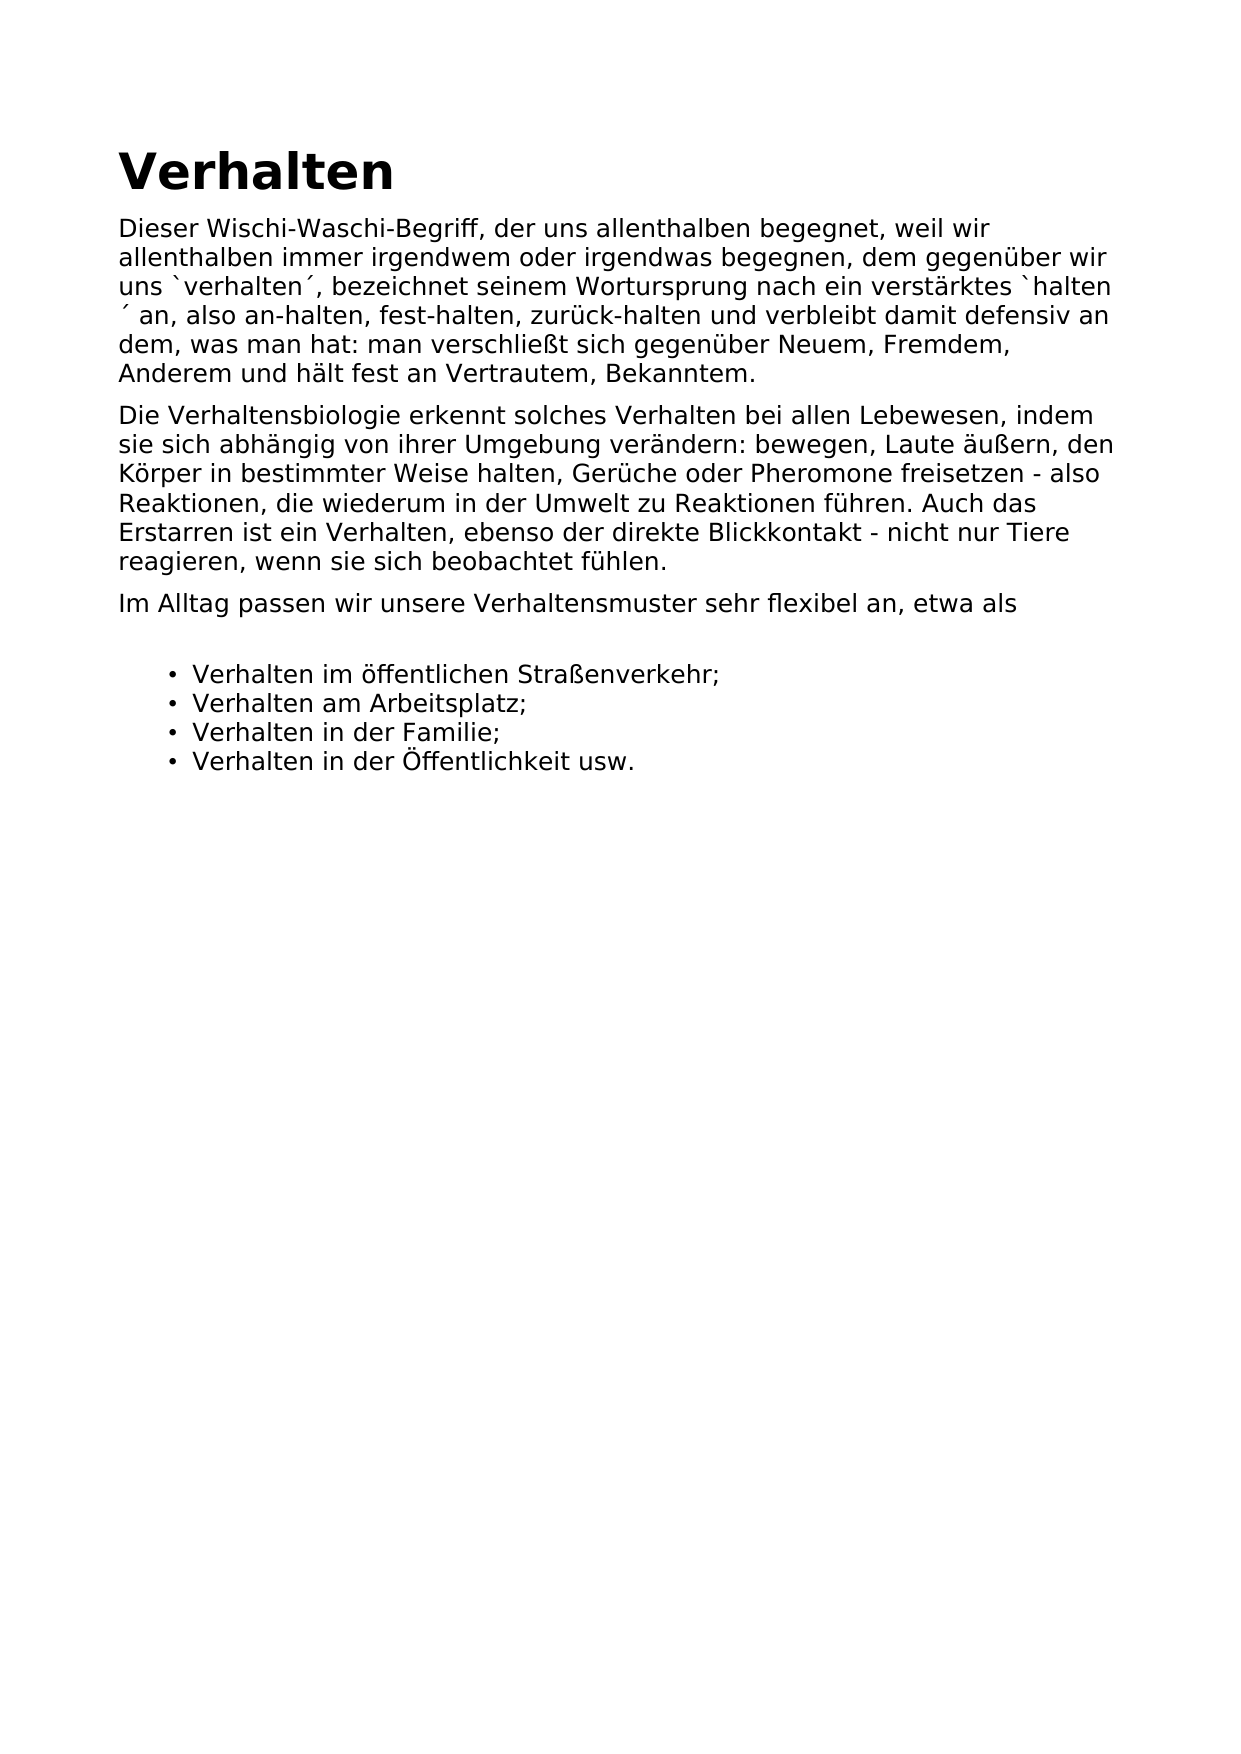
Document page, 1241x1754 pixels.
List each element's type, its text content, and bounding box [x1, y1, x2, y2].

text Die Verhaltensbiologie erkennt solches Verhalten bei allen Lebewesen, indem sie sich abhängig von ihrer Umgebung verändern: bewegen, Laute äußern, den Körper in bestimmter Weise halten, Gerüche oder Pheromone freisetzen - also Reaktionen, die wiederum in der Umwelt zu Reaktionen führen. Auch das Erstarren ist ein Verhalten, ebenso der direkte Blickkontakt - nicht nur Tiere reagieren, wenn sie sich beobachtet fühlen. [118, 401, 1122, 576]
list Verhalten in der Familie; [177, 718, 1122, 747]
list Verhalten am Arbeitsplatz; [177, 689, 1122, 718]
list Verhalten in der Öffentlichkeit usw. [177, 747, 1122, 777]
text Im Alltag passen wir unsere Verhaltensmuster sehr flexibel an, etwa als [118, 589, 1122, 618]
list Verhalten im öffentlichen Straßenverkehr; [177, 660, 1122, 689]
text Dieser Wischi-Waschi-Begriff, der uns allenthalben begegnet, weil wir allenthalben immer irgendwem oder irgendwas begegnen, dem gegenüber wir uns `verhalten´, bezeichnet seinem Wortursprung nach ein verstärktes `halten´ an, also an-halten, fest-halten, zurück-halten und verbleibt damit defensiv an dem, was man hat: man verschließt sich gegenüber Neuem, Fremdem, Anderem und hält fest an Vertrautem, Bekanntem. [118, 214, 1122, 389]
subtitle Verhalten [118, 143, 1122, 201]
